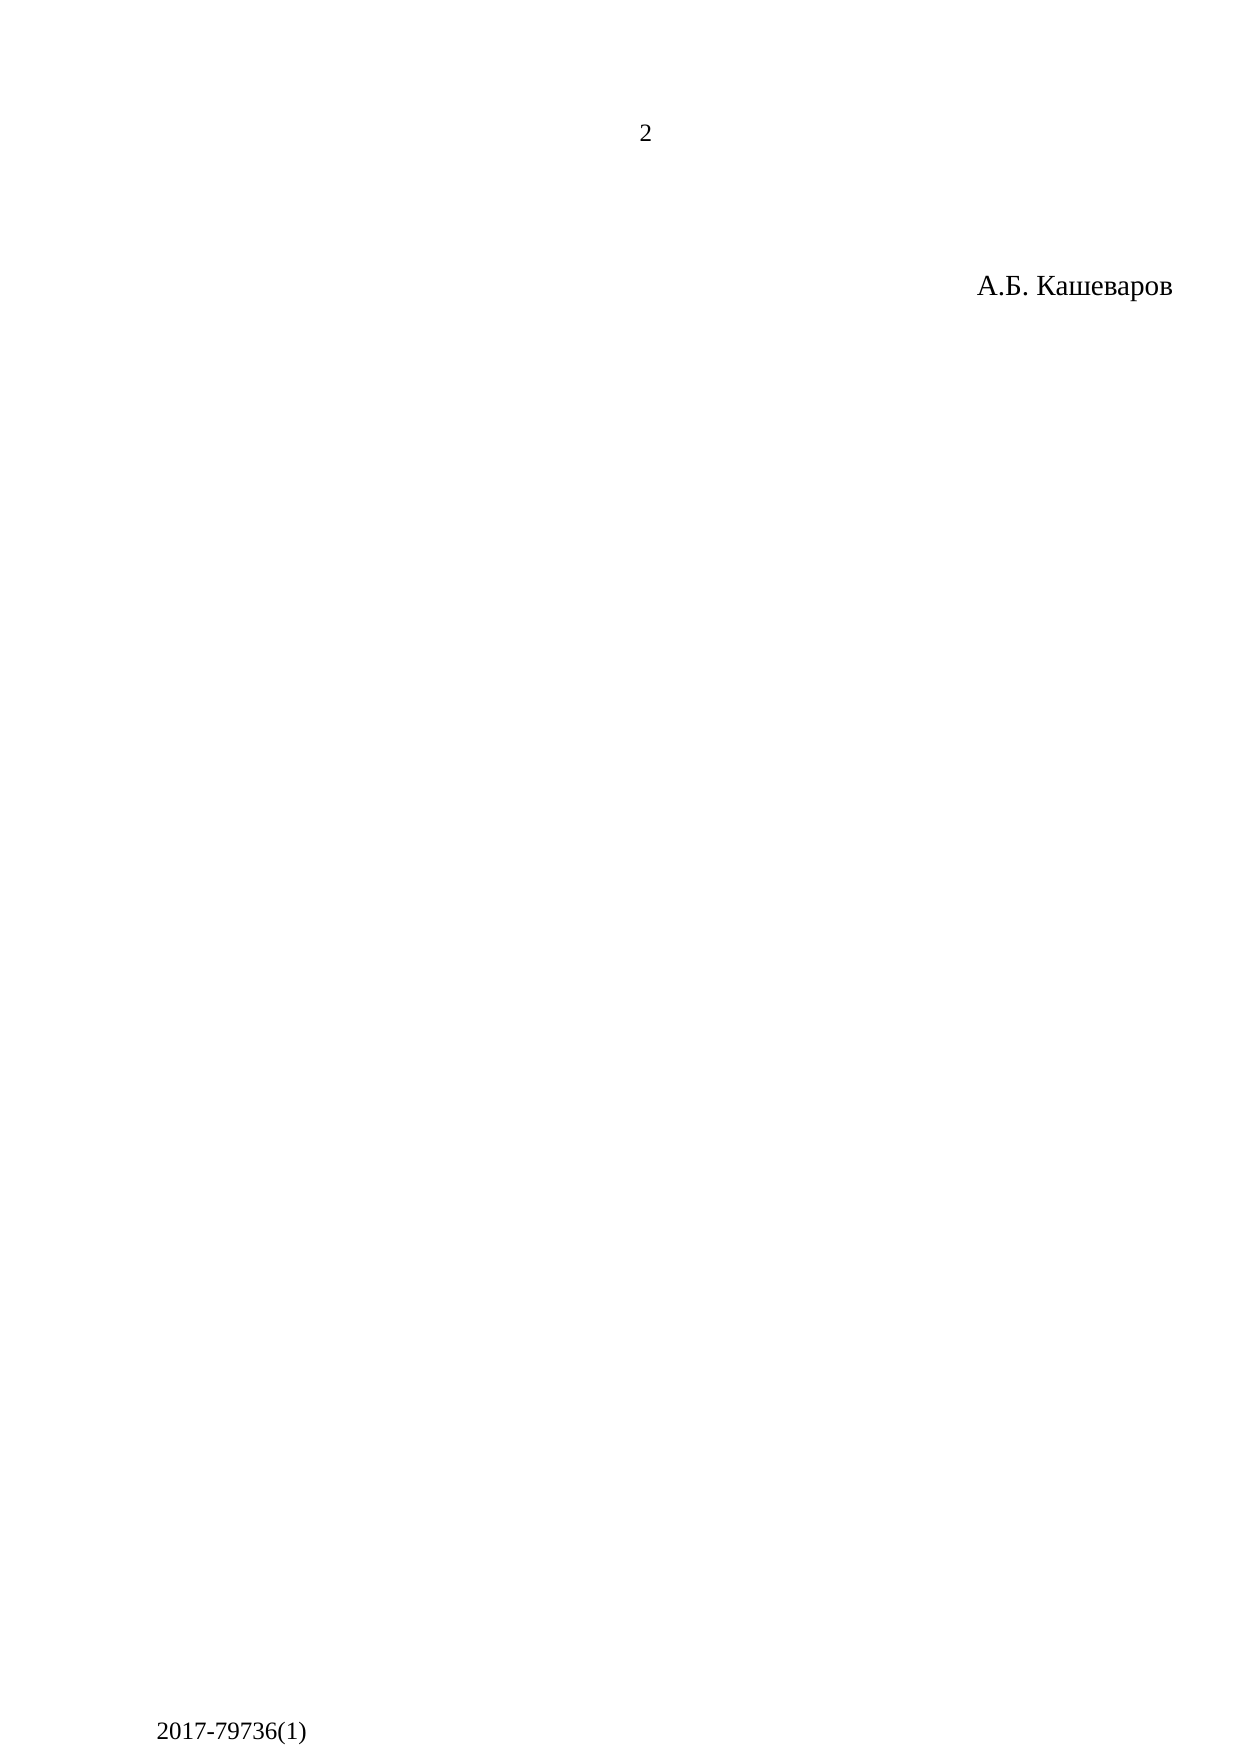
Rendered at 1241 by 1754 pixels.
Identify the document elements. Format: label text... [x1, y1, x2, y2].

text А.Б. Кашеваров [118, 268, 1173, 302]
